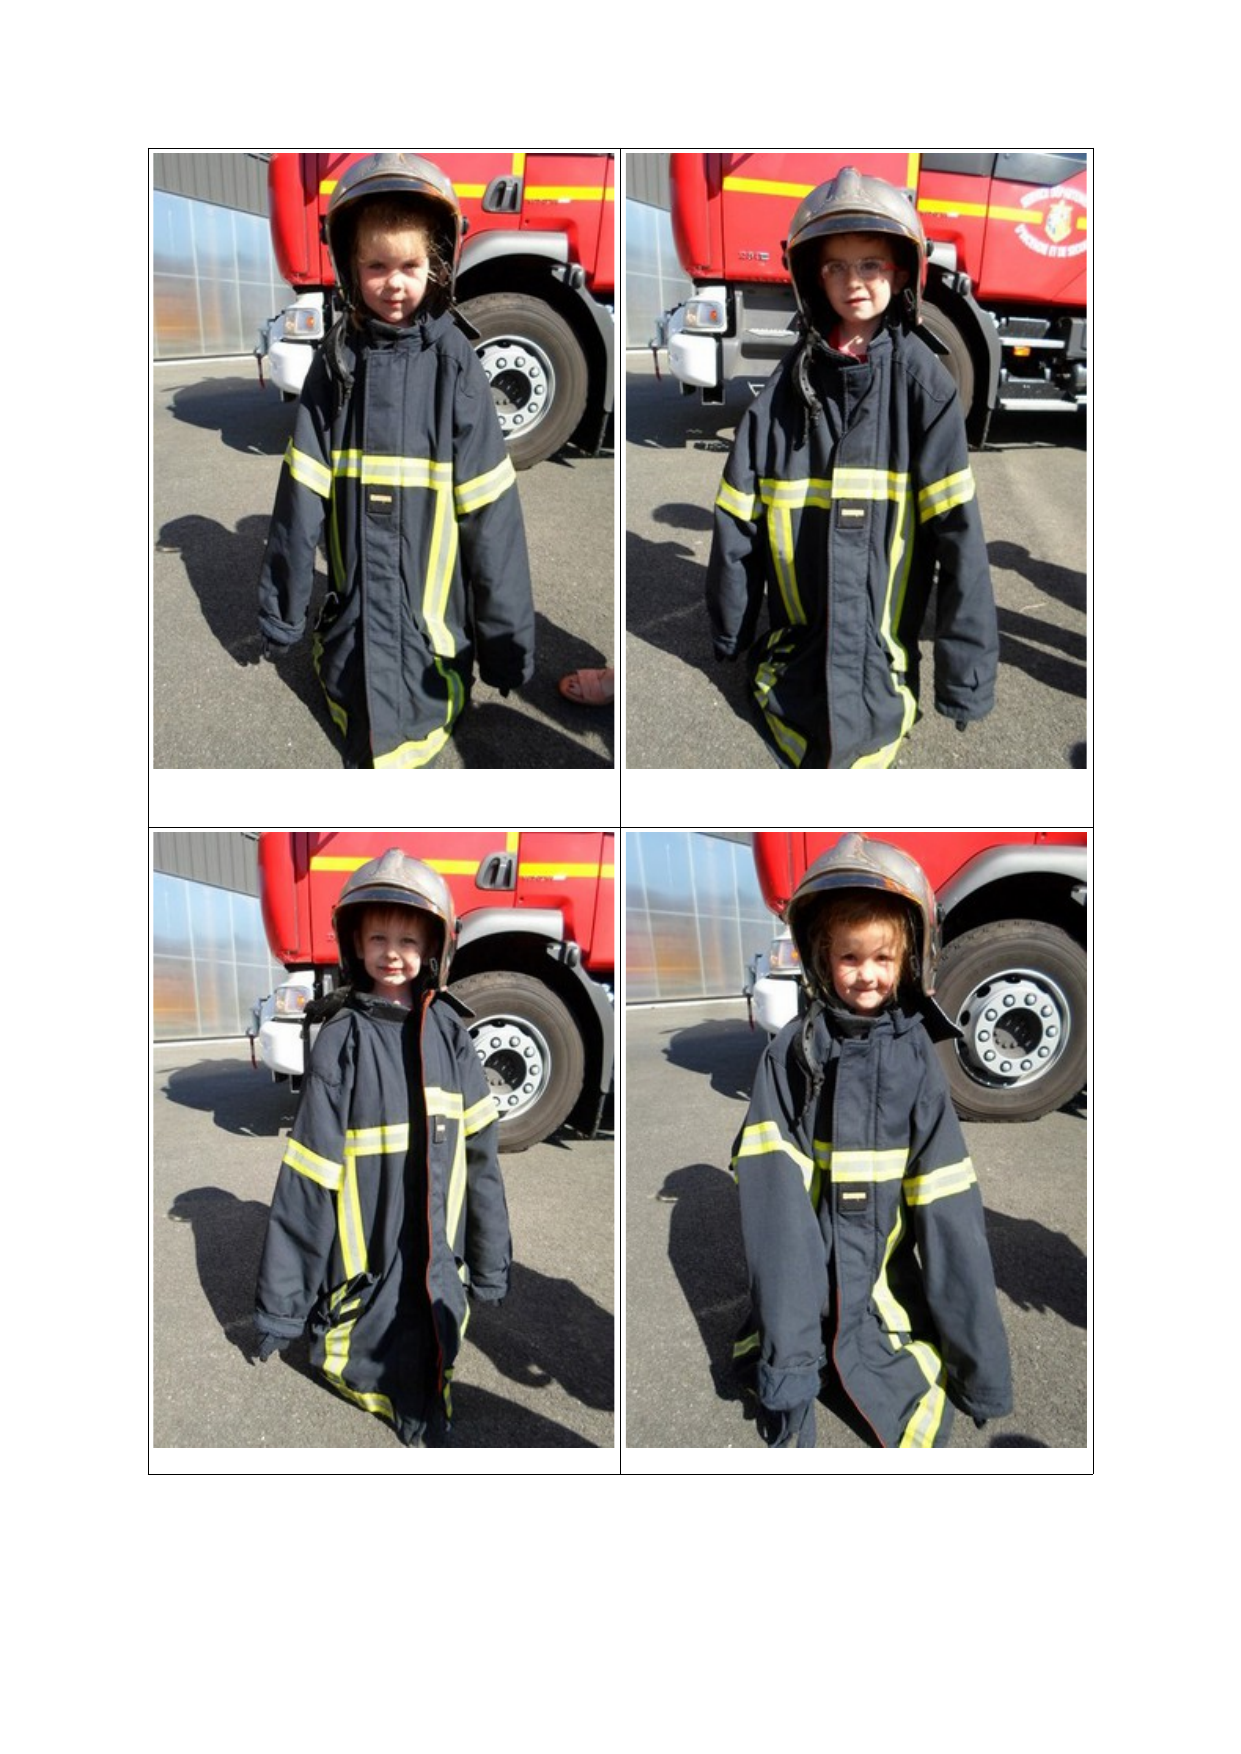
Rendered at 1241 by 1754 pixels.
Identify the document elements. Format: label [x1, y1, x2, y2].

table_cell [621, 828, 1093, 1474]
table_cell [621, 154, 1093, 827]
picture [153, 832, 615, 1448]
picture [625, 153, 1087, 769]
picture [625, 832, 1087, 1448]
table_cell [149, 149, 620, 827]
table_cell [621, 149, 1093, 153]
picture [153, 153, 615, 769]
table_cell [149, 828, 620, 1474]
